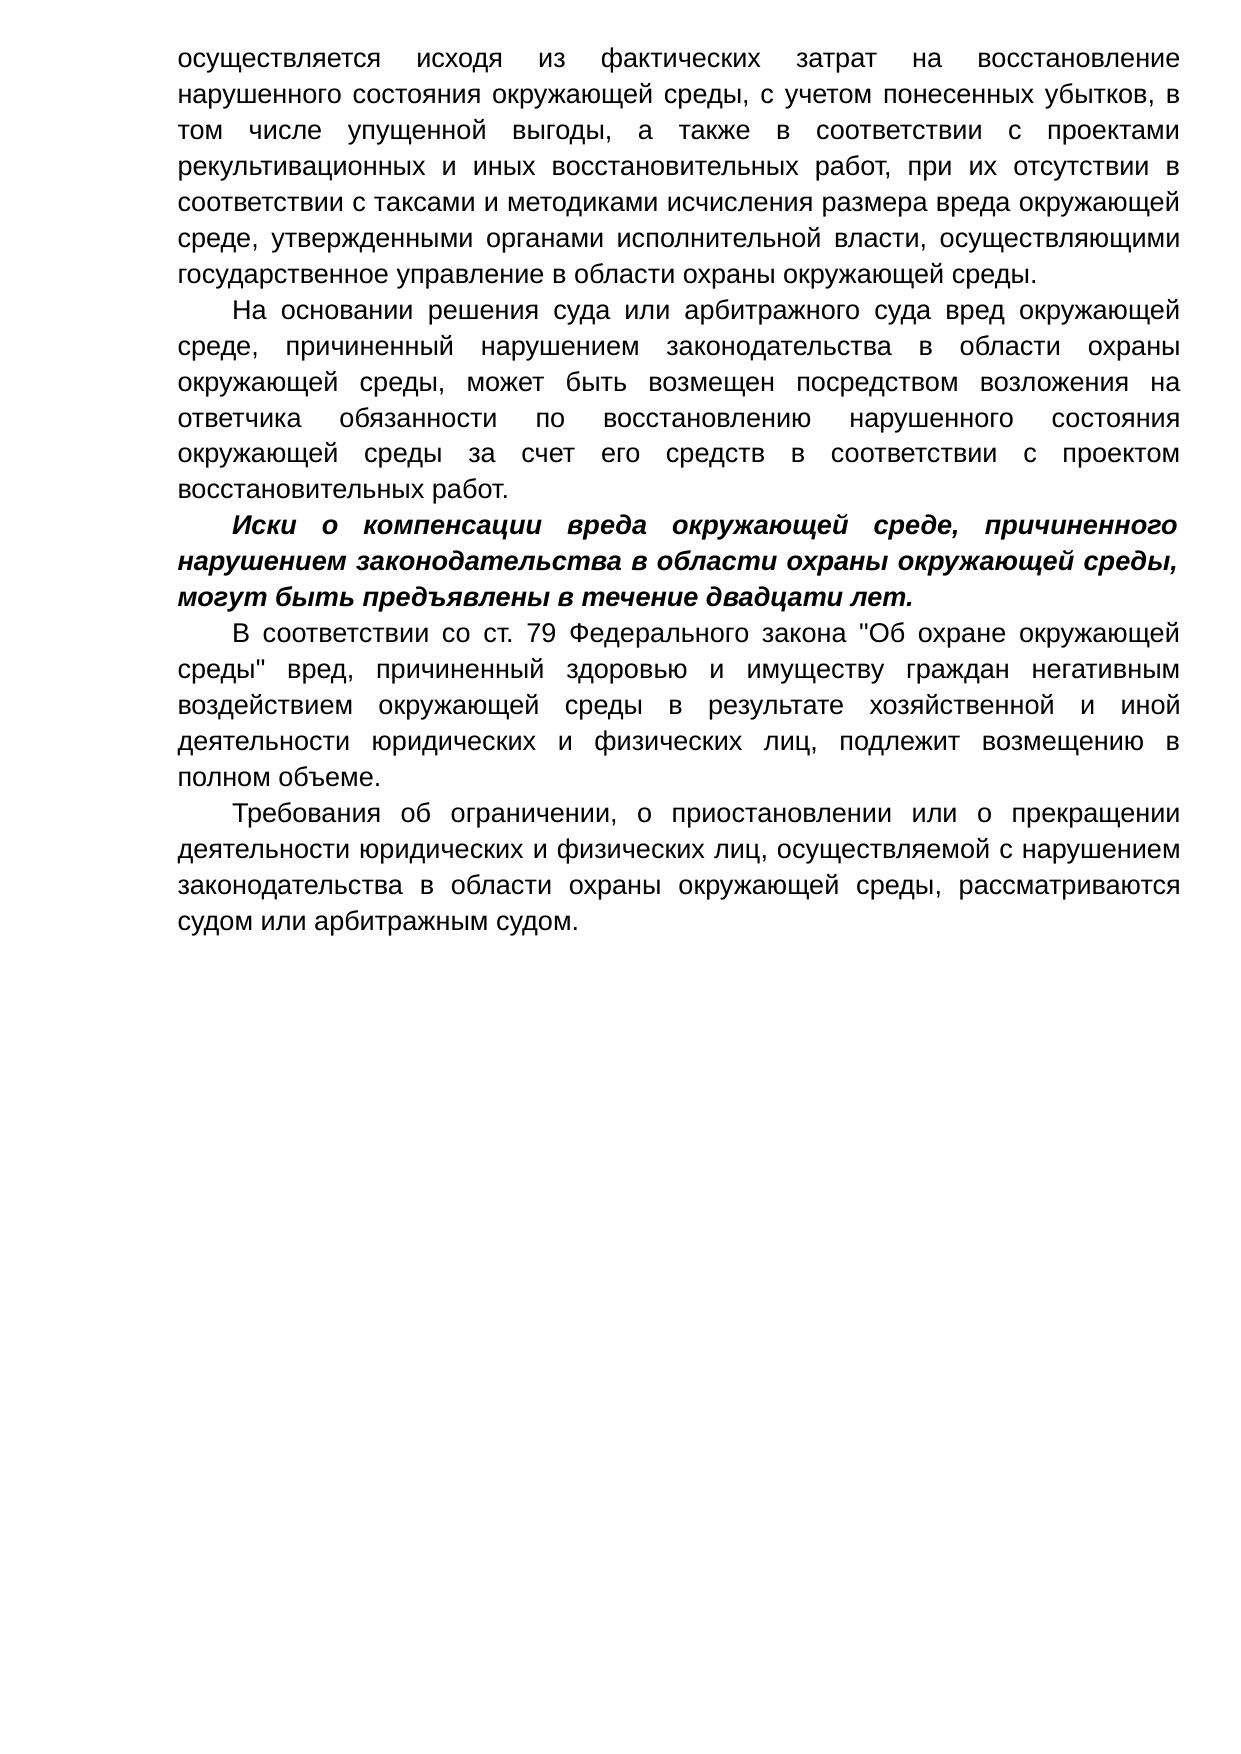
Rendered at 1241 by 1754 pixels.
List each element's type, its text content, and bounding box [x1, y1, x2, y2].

text На основании решения суда или арбитражного суда вред окружающей среде, причиненный нарушением законодательства в области охраны окружающей среды, может быть возмещен посредством возложения на ответчика обязанности по восстановлению нарушенного состояния окружающей среды за счет его средств в соответствии с проектом восстановительных работ. [177, 294, 1181, 505]
text осуществляется исходя из фактических затрат на восстановление нарушенного состояния окружающей среды, с учетом понесенных убытков, в том числе упущенной выгоды, а также в соответствии с проектами рекультивационных и иных восстановительных работ, при их отсутствии в соответствии с таксами и методиками исчисления размера вреда окружающей среде, утвержденными органами исполнительной власти, осуществляющими государственное управление в области охраны окружающей среды. [177, 42, 1181, 289]
text Иски о компенсации вреда окружающей среде, причиненного нарушением законодательства в области охраны окружающей среды, могут быть предъявлены в течение двадцати лет. [177, 509, 1181, 612]
text Требования об ограничении, о приостановлении или о прекращении деятельности юридических и физических лиц, осуществляемой с нарушением законодательства в области охраны окружающей среды, рассматриваются судом или арбитражным судом. [177, 797, 1181, 936]
text В соответствии со ст. 79 Федерального закона "Об охране окружающей среды" вред, причиненный здоровью и имуществу граждан негативным воздействием окружающей среды в результате хозяйственной и иной деятельности юридических и физических лиц, подлежит возмещению в полном объеме. [177, 617, 1181, 792]
